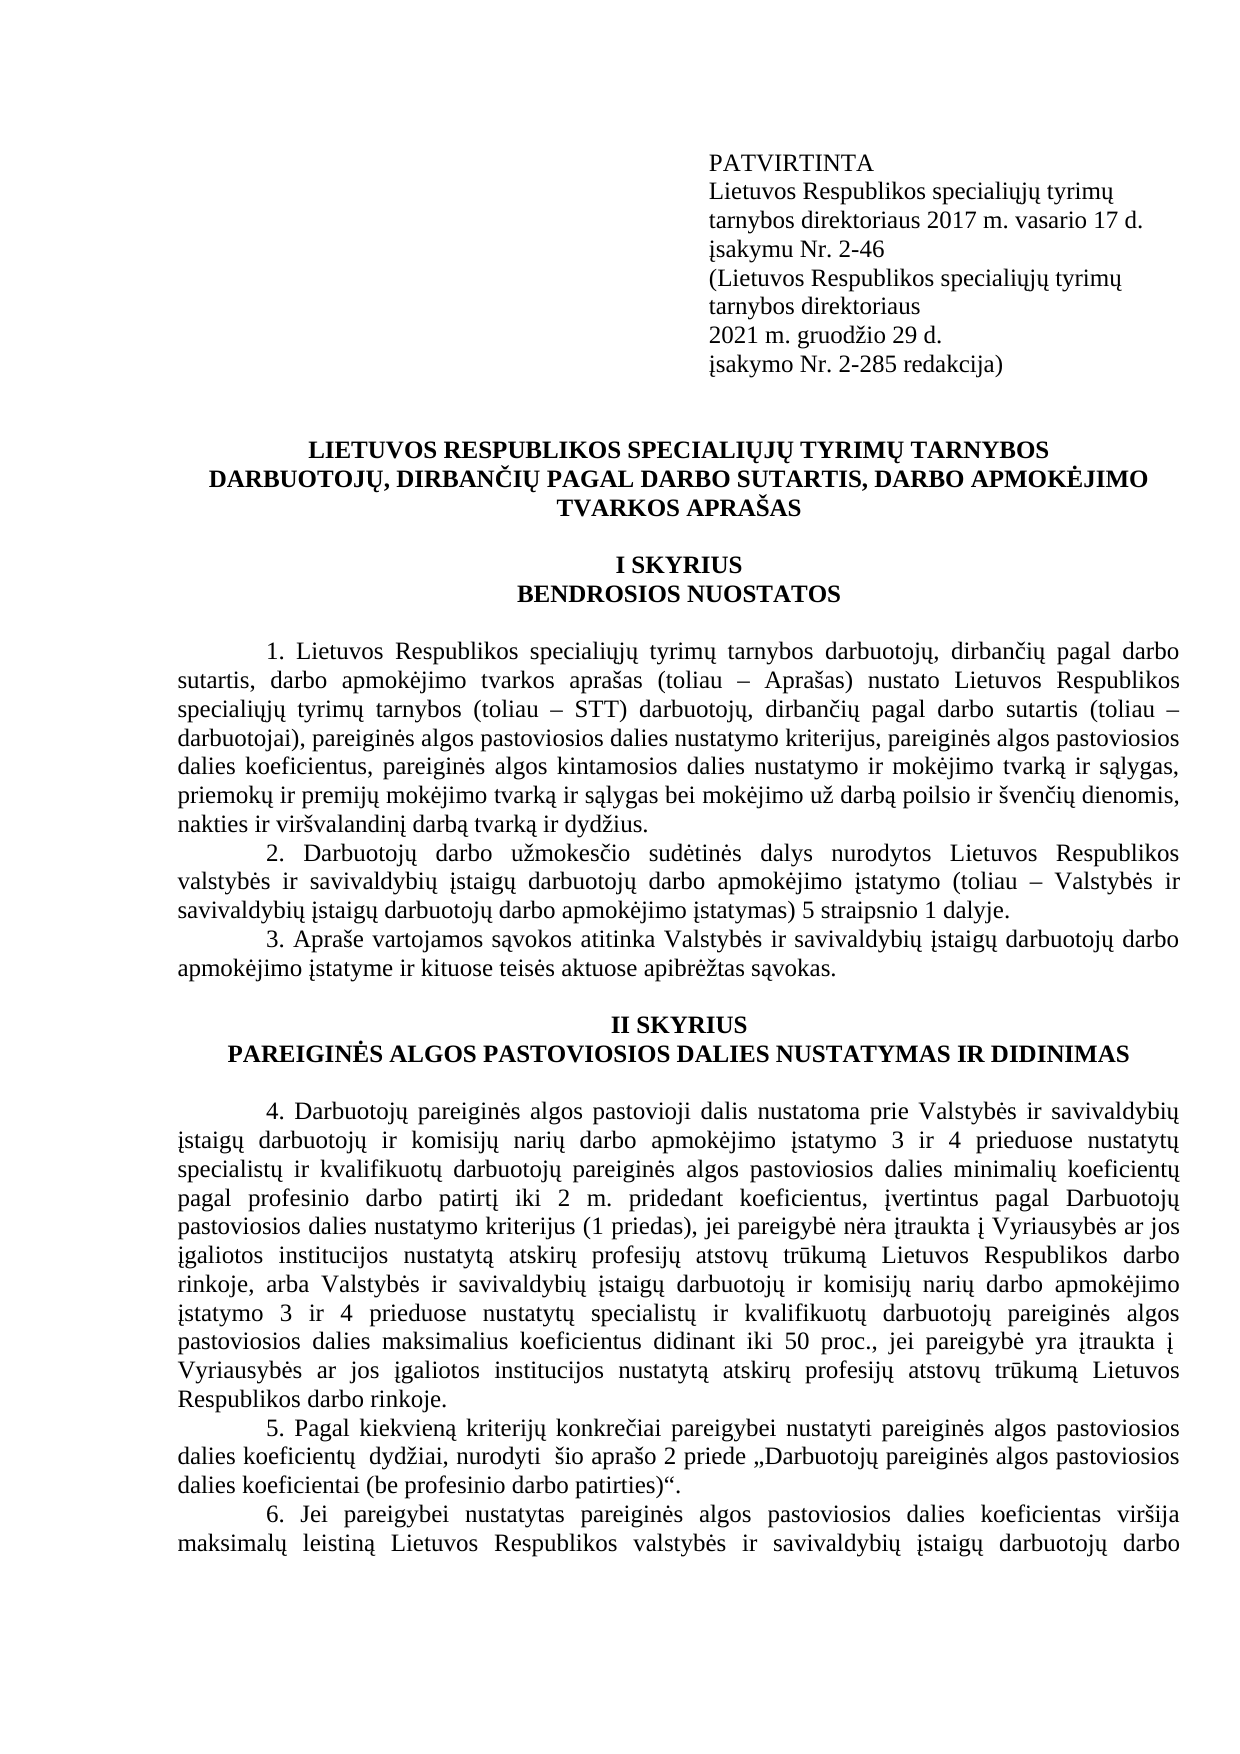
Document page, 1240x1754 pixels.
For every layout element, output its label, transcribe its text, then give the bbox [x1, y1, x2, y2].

text BENDROSIOS NUOSTATOS [177, 579, 1181, 608]
text DARBUOTOJŲ, DIRBANČIŲ PAGAL DARBO SUTARTIS, DARBO APMOKĖJIMO TVARKOS APRAŠAS [177, 464, 1181, 521]
text 2021 m. gruodžio 29 d. [709, 320, 1181, 349]
text įsakymu Nr. 2-46 [709, 234, 1181, 263]
text tarnybos direktoriaus [709, 291, 1181, 320]
text 1. Lietuvos Respublikos specialiųjų tyrimų tarnybos darbuotojų, dirbančių pagal darbo sutartis, darbo apmokėjimo tvarkos aprašas (toliau – Aprašas) nustato Lietuvos Respublikos specialiųjų tyrimų tarnybos (toliau – STT) darbuotojų, dirbančių pagal darbo sutartis (toliau – darbuotojai), pareiginės algos pastoviosios dalies nustatymo kriterijus, pareiginės algos pastoviosios dalies koeficientus, pareiginės algos kintamosios dalies nustatymo ir mokėjimo tvarką ir sąlygas, priemokų ir premijų mokėjimo tvarką ir sąlygas bei mokėjimo už darbą poilsio ir švenčių dienomis, nakties ir viršvalandinį darbą tvarką ir dydžius. [177, 636, 1181, 838]
text LIETUVOS RESPUBLIKOS SPECIALIŲJŲ TYRIMŲ TARNYBOS [177, 435, 1181, 464]
text PAREIGINĖS ALGOS PASTOVIOSIOS DALIES NUSTATYMAS IR DIDINIMAS [177, 1039, 1181, 1068]
text 4. Darbuotojų pareiginės algos pastovioji dalis nustatoma prie Valstybės ir savivaldybių įstaigų darbuotojų ir komisijų narių darbo apmokėjimo įstatymo 3 ir 4 prieduose nustatytų specialistų ir kvalifikuotų darbuotojų pareiginės algos pastoviosios dalies minimalių koeficientų pagal profesinio darbo patirtį iki 2 m. pridedant koeficientus, įvertintus pagal Darbuotojų pastoviosios dalies nustatymo kriterijus (1 priedas), jei pareigybė nėra įtraukta į Vyriausybės ar jos įgaliotos institucijos nustatytą atskirų profesijų atstovų trūkumą Lietuvos Respublikos darbo rinkoje, arba Valstybės ir savivaldybių įstaigų darbuotojų ir komisijų narių darbo apmokėjimo įstatymo 3 ir 4 prieduose nustatytų specialistų ir kvalifikuotų darbuotojų pareiginės algos pastoviosios dalies maksimalius koeficientus didinant iki 50 proc., jei pareigybė yra įtraukta į Vyriausybės ar jos įgaliotos institucijos nustatytą atskirų profesijų atstovų trūkumą Lietuvos Respublikos darbo rinkoje. [177, 1096, 1181, 1413]
text įsakymo Nr. 2-285 redakcija) [709, 349, 1181, 378]
text tarnybos direktoriaus 2017 m. vasario 17 d. [709, 205, 1181, 234]
text Lietuvos Respublikos specialiųjų tyrimų [709, 176, 1181, 205]
text I SKYRIUS [177, 550, 1181, 579]
text II SKYRIUS [177, 1010, 1181, 1039]
text PATVIRTINTA [709, 148, 1181, 176]
text 5. Pagal kiekvieną kriterijų konkrečiai pareigybei nustatyti pareiginės algos pastoviosios dalies koeficientų dydžiai, nurodyti šio aprašo 2 priede „Darbuotojų pareiginės algos pastoviosios dalies koeficientai (be profesinio darbo patirties)“. [177, 1413, 1181, 1499]
text 3. Apraše vartojamos sąvokos atitinka Valstybės ir savivaldybių įstaigų darbuotojų darbo apmokėjimo įstatyme ir kituose teisės aktuose apibrėžtas sąvokas. [177, 924, 1181, 981]
text (Lietuvos Respublikos specialiųjų tyrimų [709, 263, 1181, 291]
text 6. Jei pareigybei nustatytas pareiginės algos pastoviosios dalies koeficientas viršija maksimalų leistiną Lietuvos Respublikos valstybės ir savivaldybių įstaigų darbuotojų darbo [177, 1499, 1181, 1556]
text 2. Darbuotojų darbo užmokesčio sudėtinės dalys nurodytos Lietuvos Respublikos valstybės ir savivaldybių įstaigų darbuotojų darbo apmokėjimo įstatymo (toliau – Valstybės ir savivaldybių įstaigų darbuotojų darbo apmokėjimo įstatymas) 5 straipsnio 1 dalyje. [177, 838, 1181, 924]
